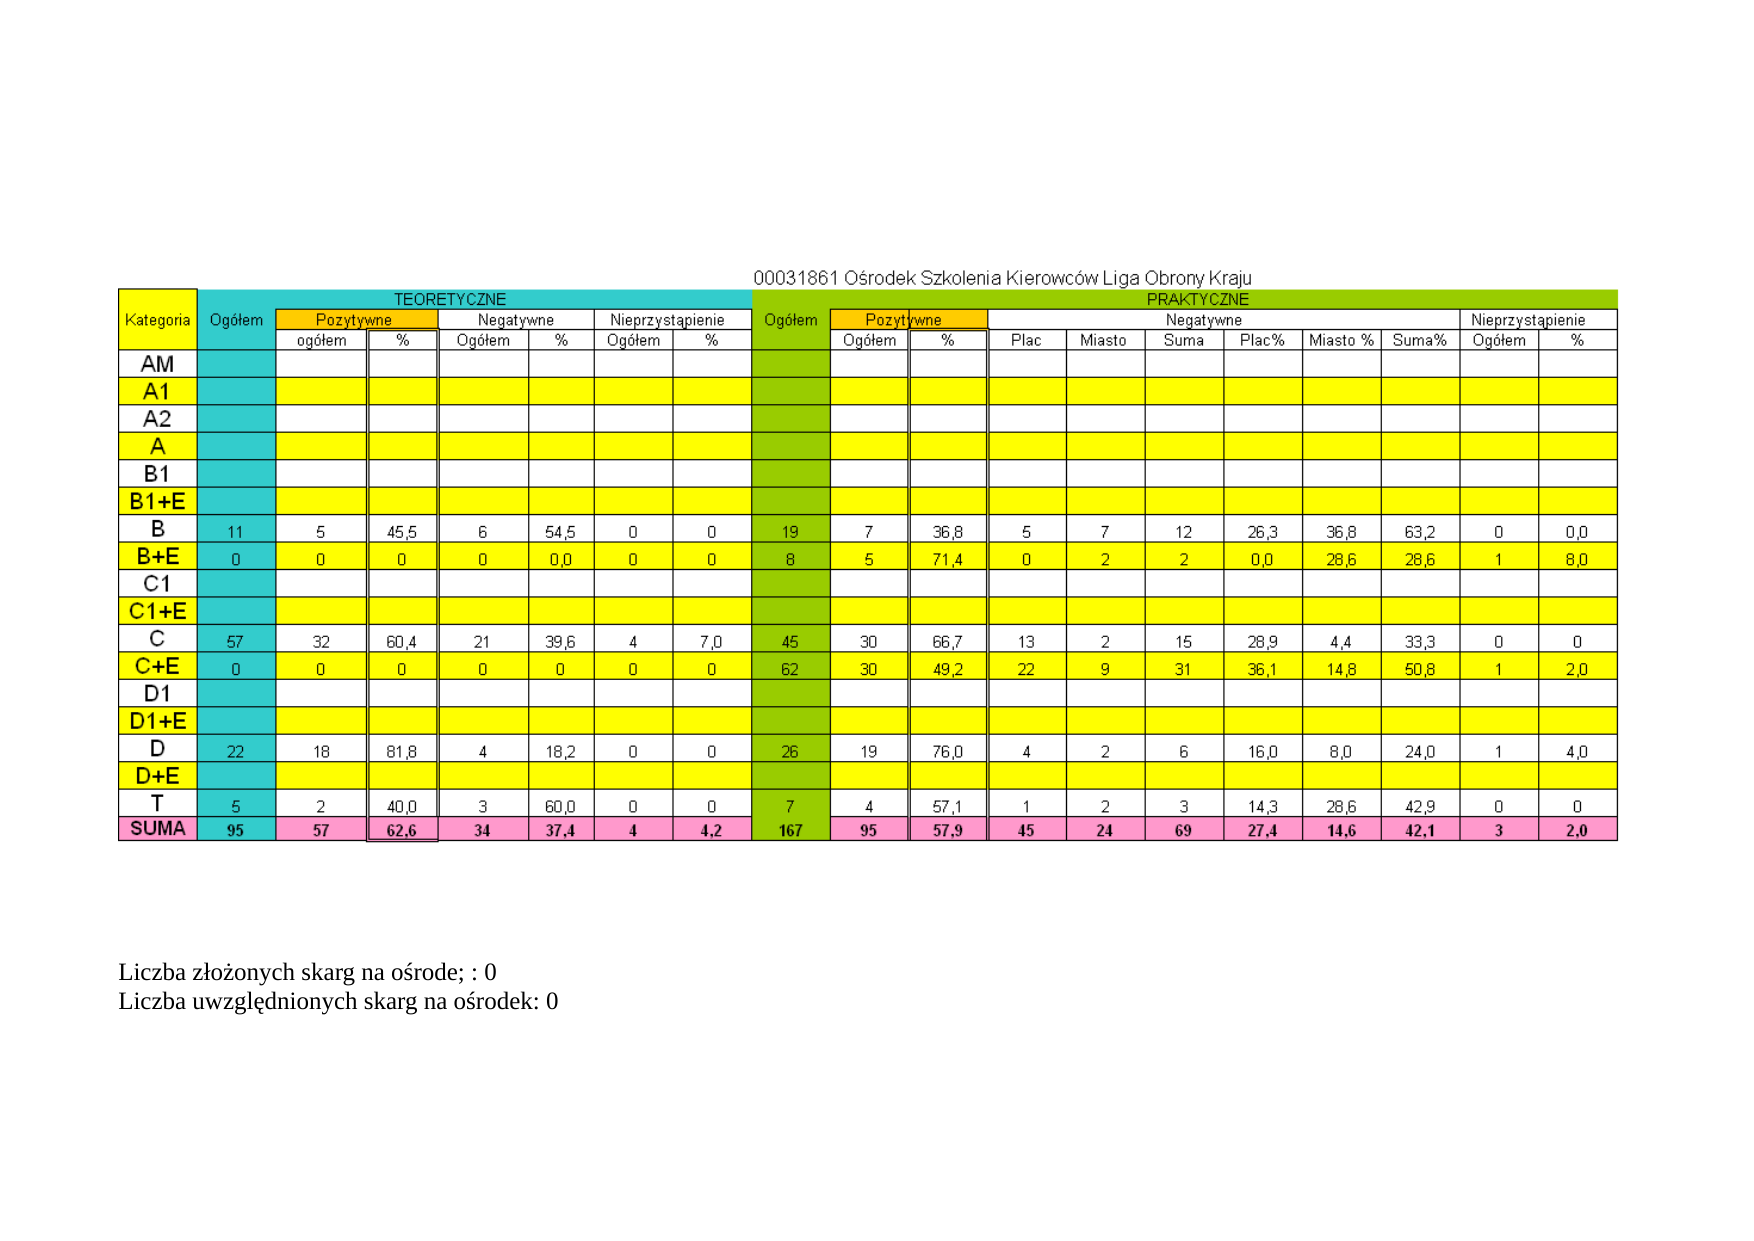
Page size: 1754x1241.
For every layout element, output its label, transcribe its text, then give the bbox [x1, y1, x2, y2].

text Liczba uwzględnionych skarg na ośrodek: 0 [118, 986, 1636, 1015]
text Liczba złożonych skarg na ośrode; : 0 [118, 957, 1636, 986]
picture [118, 261, 1636, 871]
